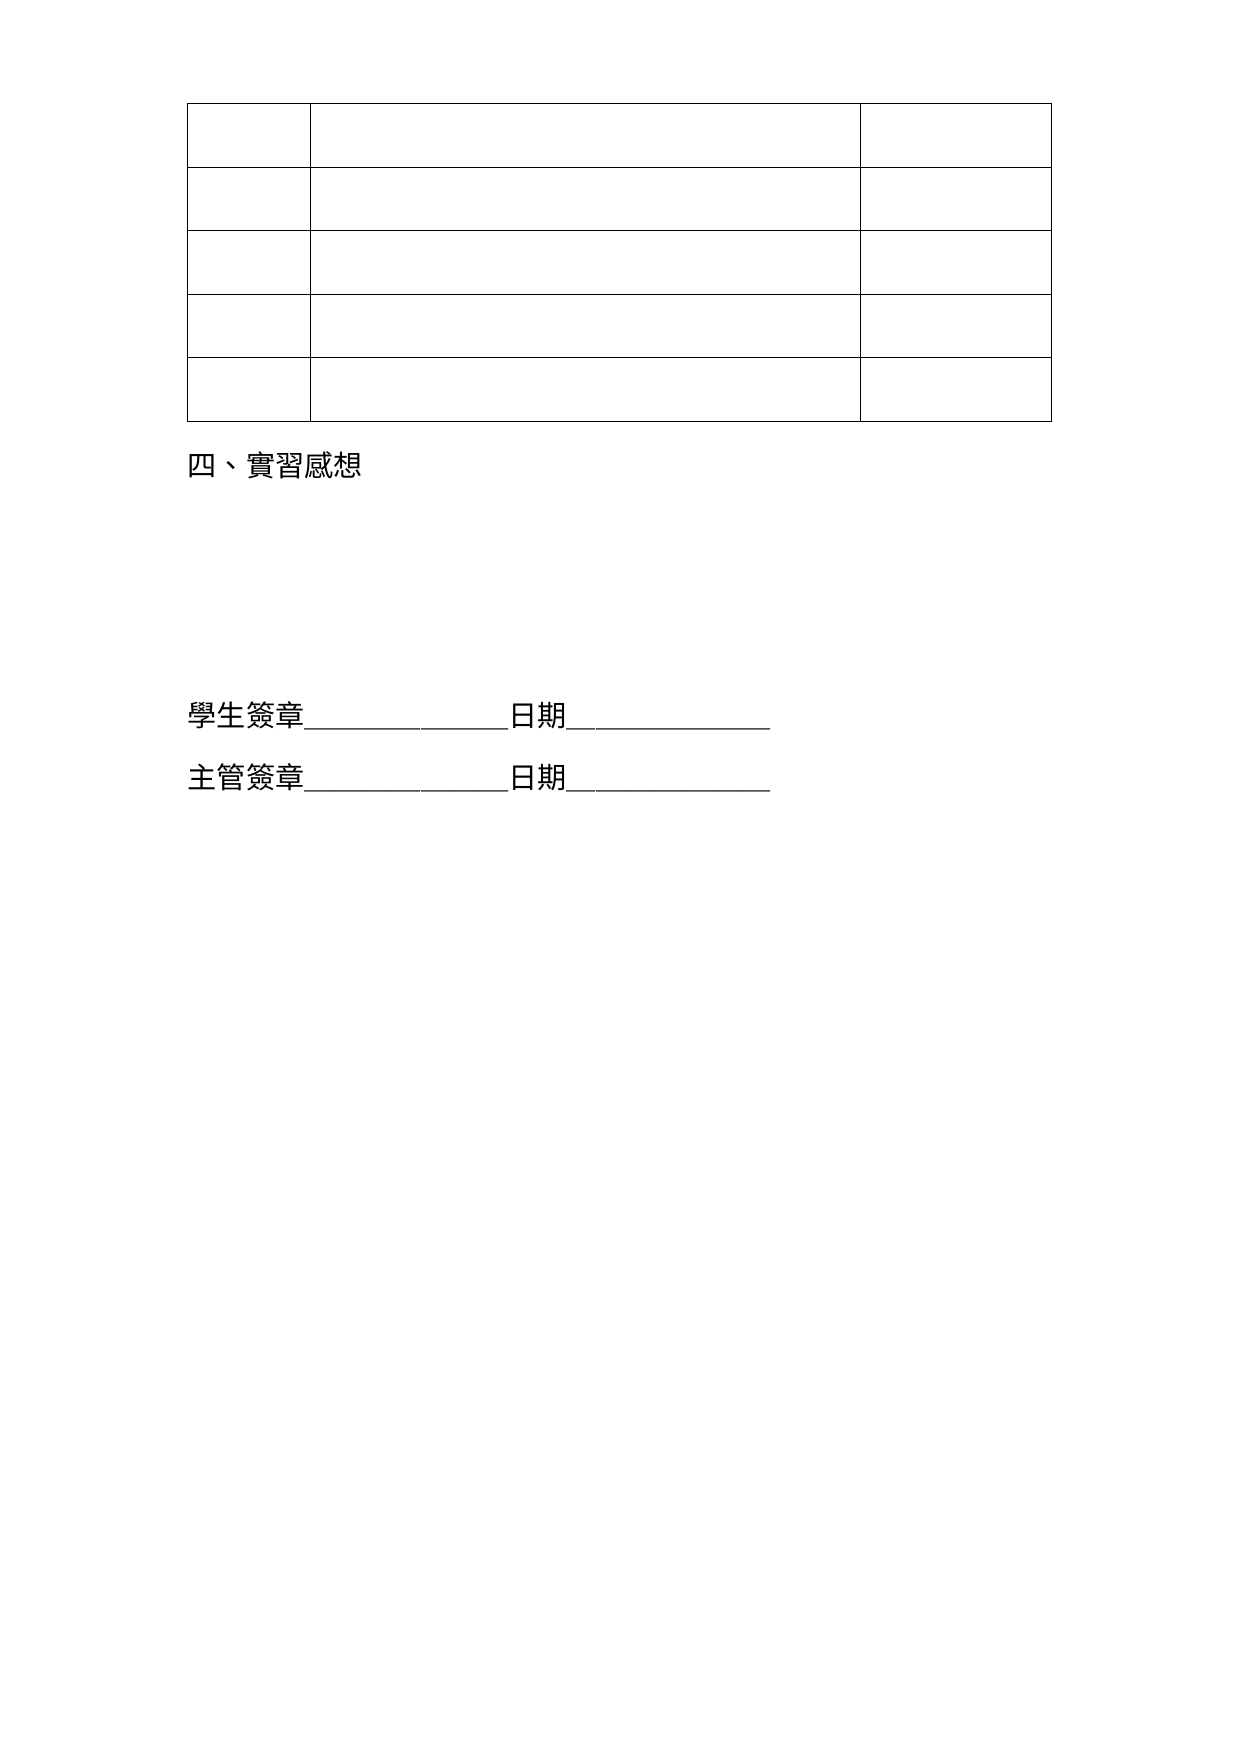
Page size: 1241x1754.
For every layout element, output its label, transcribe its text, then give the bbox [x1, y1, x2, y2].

table_cell [311, 104, 860, 167]
text 主管簽章＿＿＿＿＿＿＿日期＿＿＿＿＿＿＿ [187, 734, 1053, 797]
table_cell [861, 104, 1051, 167]
table_cell [188, 295, 310, 357]
table_cell [311, 168, 860, 230]
table_cell [311, 231, 860, 294]
table_cell [188, 104, 310, 167]
table_cell [861, 168, 1051, 230]
table_cell [861, 358, 1051, 421]
table_cell [861, 295, 1051, 357]
table_cell [188, 231, 310, 294]
table_cell [311, 358, 860, 421]
table_cell [188, 358, 310, 421]
table_cell [861, 231, 1051, 294]
text 學生簽章＿＿＿＿＿＿＿日期＿＿＿＿＿＿＿ [187, 672, 1053, 734]
table_cell [188, 168, 310, 230]
text 四、實習感想 [187, 422, 1053, 484]
table_cell [311, 295, 860, 357]
